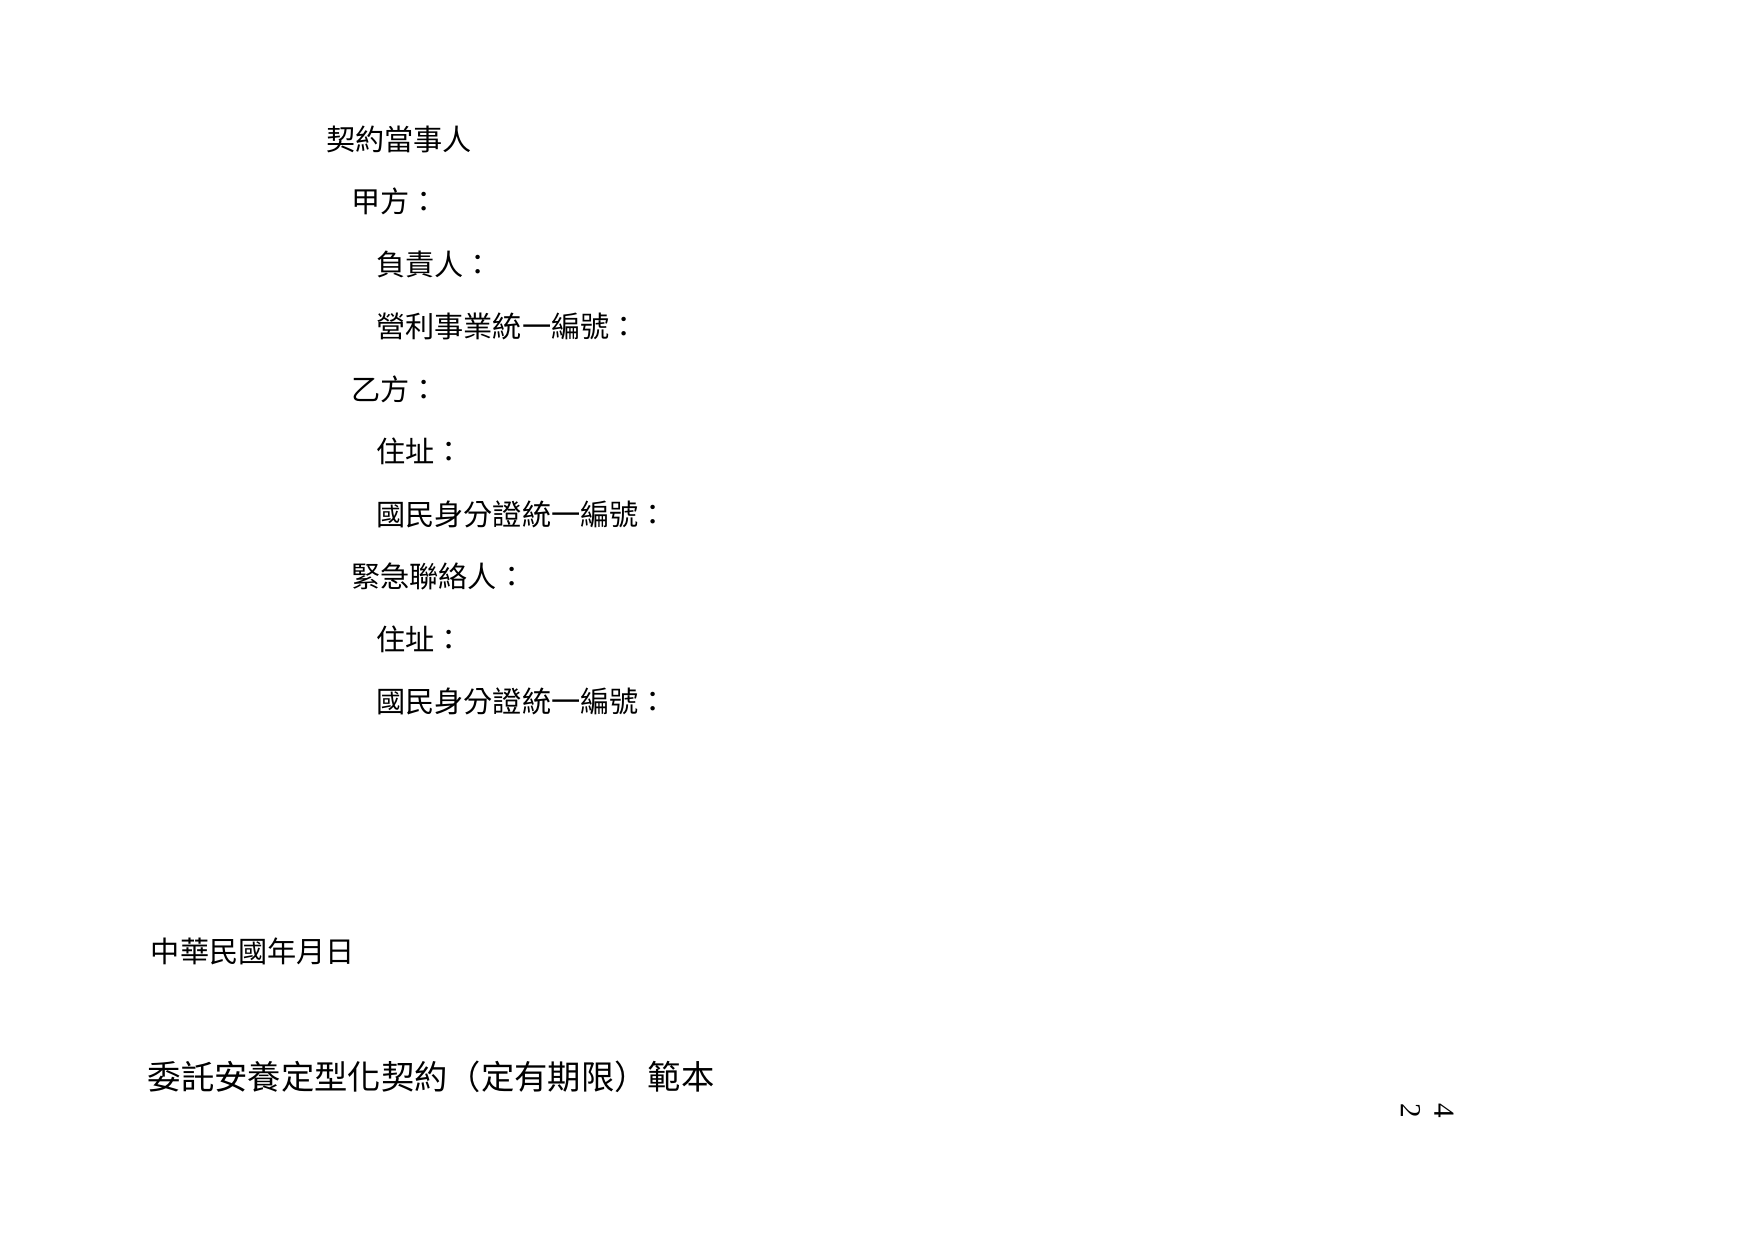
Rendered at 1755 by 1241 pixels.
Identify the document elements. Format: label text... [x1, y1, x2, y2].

text 委託安養定型化契約（定有期限）範本 [148, 1033, 1606, 1096]
table_header 契約當事人 甲方： 負責人： 營利事業統一編號： 乙方： 住址： 國民身分證統一編號： 緊急聯絡人： 住址： 國民身分證統一編號： 中華民國年月日 [148, 96, 1586, 971]
